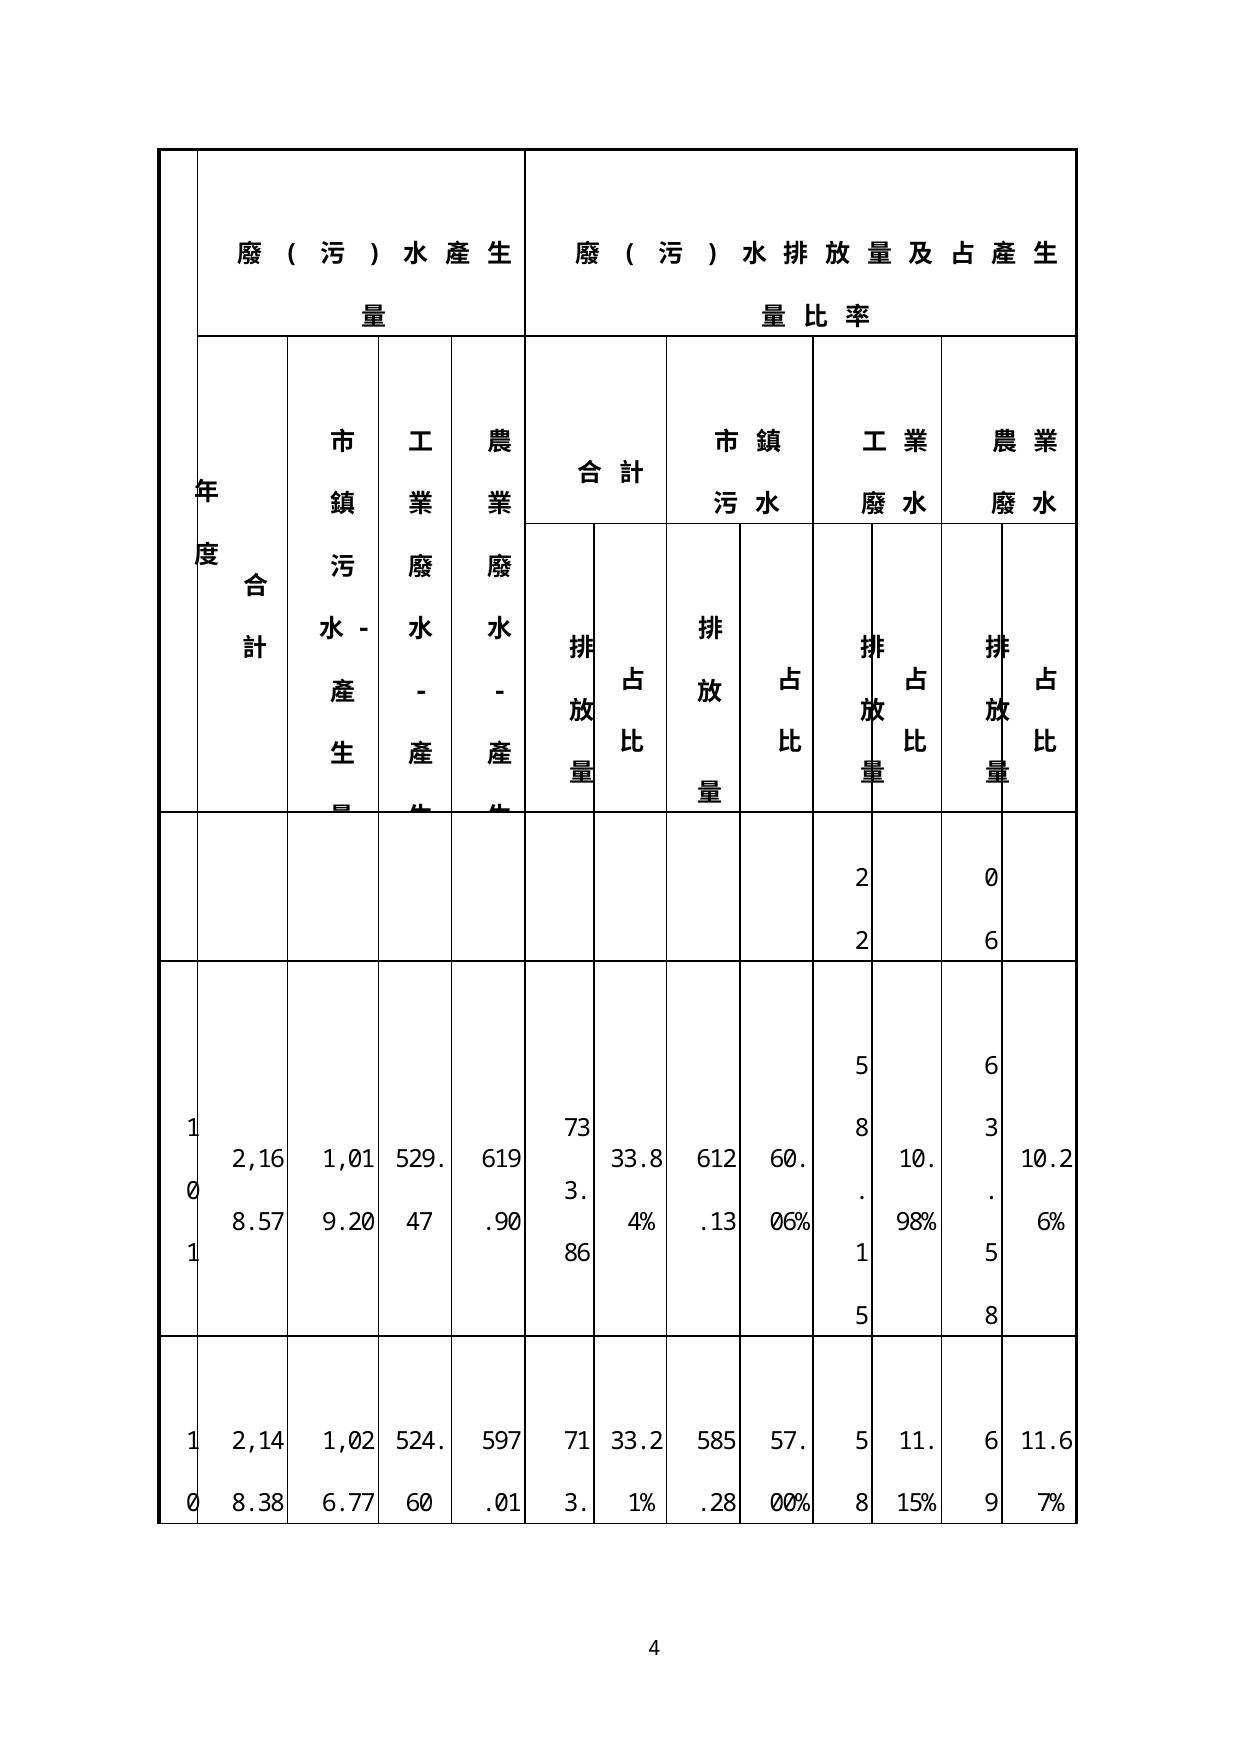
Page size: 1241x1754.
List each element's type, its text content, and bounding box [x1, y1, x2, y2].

table_cell 100 [161, 813, 197, 960]
table_cell 619.90 [452, 962, 524, 1335]
table_cell 排放量 [942, 524, 1001, 811]
table_cell 597.01 [452, 1337, 524, 1523]
table_cell 工業廢水-產生量 [379, 337, 451, 811]
table_cell 市鎮污水 [667, 337, 812, 523]
table_cell 58.15 [814, 962, 871, 1335]
table_cell 農業廢水 [942, 337, 1075, 523]
table_cell [198, 813, 287, 960]
table_cell [1003, 813, 1075, 960]
table_cell 占比 [1003, 524, 1075, 811]
table_cell 占比 [741, 524, 812, 811]
table_cell 市鎮污水-產生量 [288, 337, 378, 811]
table_cell 排放量 [526, 524, 593, 811]
table_cell 612.13 [667, 962, 739, 1335]
table_cell 農業廢水-產生量 [452, 337, 524, 811]
table_cell 102 [190, 1499, 196, 1509]
table_cell 2,148.38 [198, 1337, 287, 1523]
table_cell 58 [814, 1337, 871, 1523]
table_cell [741, 813, 812, 960]
table_cell 22 [814, 813, 871, 960]
table_cell 1,019.20 [288, 962, 378, 1335]
table_cell 585.28 [667, 1337, 739, 1523]
table_cell 06 [942, 813, 1001, 960]
table_cell [667, 813, 739, 960]
table_cell 2,168.57 [198, 962, 287, 1335]
table_cell 102 [161, 1337, 197, 1523]
table_cell 524.60 [379, 1337, 451, 1523]
table_cell 10.98% [873, 962, 941, 1335]
table_cell [873, 813, 941, 960]
table_header 廢(污)水產生量 [198, 151, 524, 335]
table_cell 545.83 [379, 813, 451, 960]
table_cell 33.84% [595, 962, 666, 1335]
table_cell 60.06% [741, 962, 812, 1335]
table_cell 69 [942, 1337, 1001, 1523]
table_cell 33.21% [595, 1337, 666, 1523]
table_cell 排放量 [814, 524, 871, 811]
table_cell 工業廢水 [814, 337, 941, 523]
table_cell 1,026.77 [288, 1337, 378, 1523]
table_cell 合計 [526, 337, 666, 523]
table_cell 529.47 [379, 962, 451, 1335]
table_cell 647.75 [452, 813, 524, 960]
table_cell 733.86 [526, 962, 593, 1335]
table_cell 11.67% [1003, 1337, 1075, 1523]
table_cell 合計 [198, 337, 287, 811]
table_cell 1,008.28 [288, 813, 378, 960]
table_cell 63.58 [942, 962, 1001, 1335]
table_cell 101 [161, 962, 197, 1335]
table_cell 11.15% [873, 1337, 941, 1523]
table_cell [595, 813, 666, 960]
table_cell 713. [526, 1337, 593, 1523]
table_cell 10.26% [1003, 962, 1075, 1335]
table_header 廢(污)水排放量及占產生量比率 [526, 151, 1075, 335]
table_cell 57.00% [741, 1337, 812, 1523]
table_cell 排放 量 [667, 524, 739, 811]
table_header 年度 [161, 151, 197, 811]
table_cell 占比 [595, 524, 666, 811]
table_cell [526, 813, 593, 960]
table_cell 占比 [873, 524, 941, 811]
